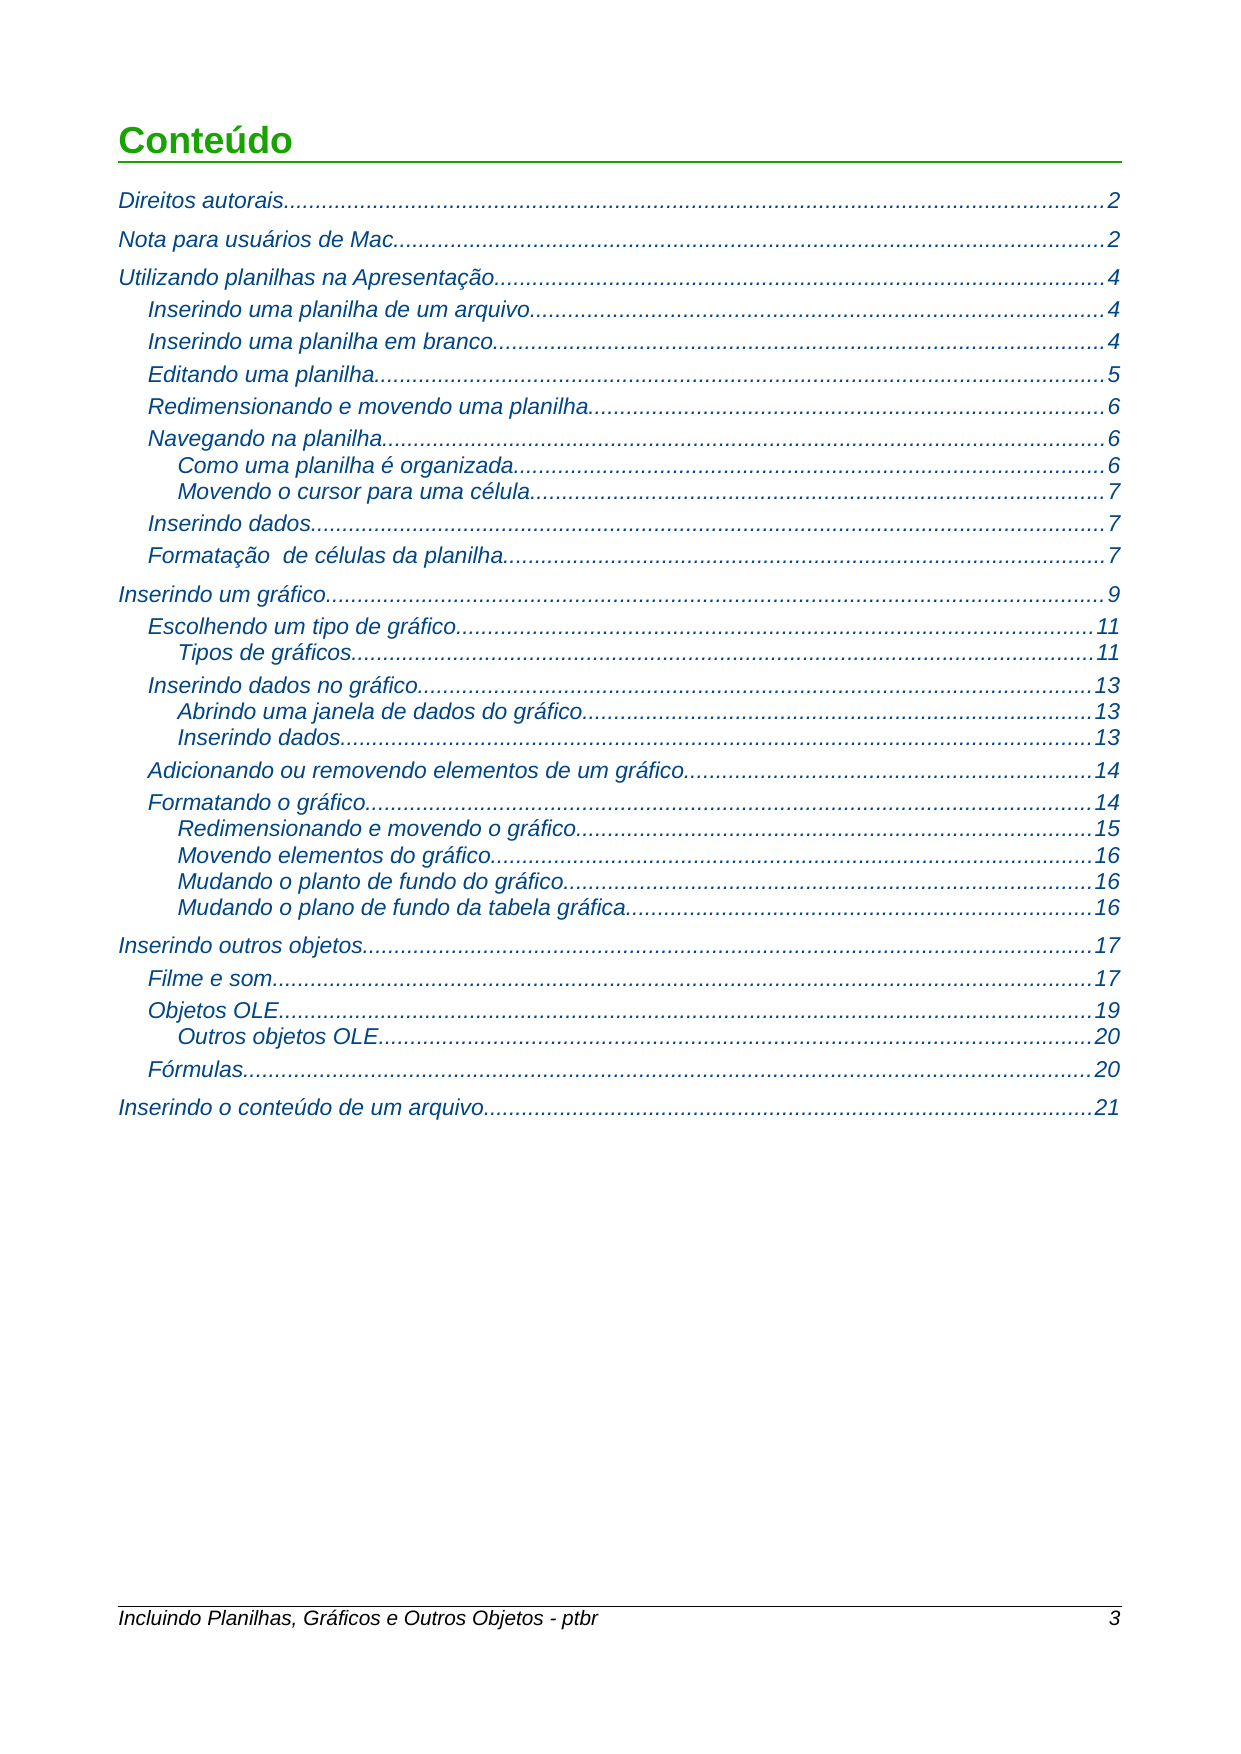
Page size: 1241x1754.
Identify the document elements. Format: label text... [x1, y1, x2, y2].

text Mudando o planto de fundo do gráfico 16 [177, 868, 1122, 894]
text Objetos OLE 19 [148, 997, 1122, 1023]
text Formatação de células da planilha 7 [148, 542, 1122, 569]
text Utilizando planilhas na Apresentação 4 [118, 264, 1122, 290]
text Inserindo um gráfico 9 [118, 581, 1122, 607]
text Formatando o gráfico 14 [148, 789, 1122, 815]
text Editando uma planilha 5 [148, 361, 1122, 387]
text Inserindo uma planilha em branco 4 [148, 328, 1122, 355]
text Navegando na planilha 6 [148, 425, 1122, 452]
text Inserindo uma planilha de um arquivo 4 [148, 296, 1122, 322]
text Nota para usuários de Mac 2 [118, 226, 1122, 252]
text Inserindo outros objetos 17 [118, 932, 1122, 959]
text Movendo elementos do gráfico 16 [177, 842, 1122, 868]
text Inserindo dados 7 [148, 510, 1122, 537]
text Conteúdo [118, 118, 1122, 161]
text Inserindo dados 13 [177, 724, 1122, 751]
text Fórmulas 20 [148, 1056, 1122, 1082]
text Abrindo uma janela de dados do gráfico 13 [177, 698, 1122, 724]
text Tipos de gráficos 11 [177, 639, 1122, 666]
text Outros objetos OLE 20 [177, 1023, 1122, 1050]
text Filme e som 17 [148, 965, 1122, 991]
text Direitos autorais 2 [118, 187, 1122, 214]
text Mudando o plano de fundo da tabela gráfica 16 [177, 894, 1122, 921]
text Inserindo dados no gráfico 13 [148, 672, 1122, 698]
text Movendo o cursor para uma célula 7 [177, 478, 1122, 504]
text Como uma planilha é organizada 6 [177, 452, 1122, 478]
text Adicionando ou removendo elementos de um gráfico 14 [148, 757, 1122, 783]
text Escolhendo um tipo de gráfico 11 [148, 613, 1122, 639]
text Redimensionando e movendo o gráfico 15 [177, 815, 1122, 842]
text Inserindo o conteúdo de um arquivo 21 [118, 1094, 1122, 1120]
text Redimensionando e movendo uma planilha 6 [148, 393, 1122, 419]
